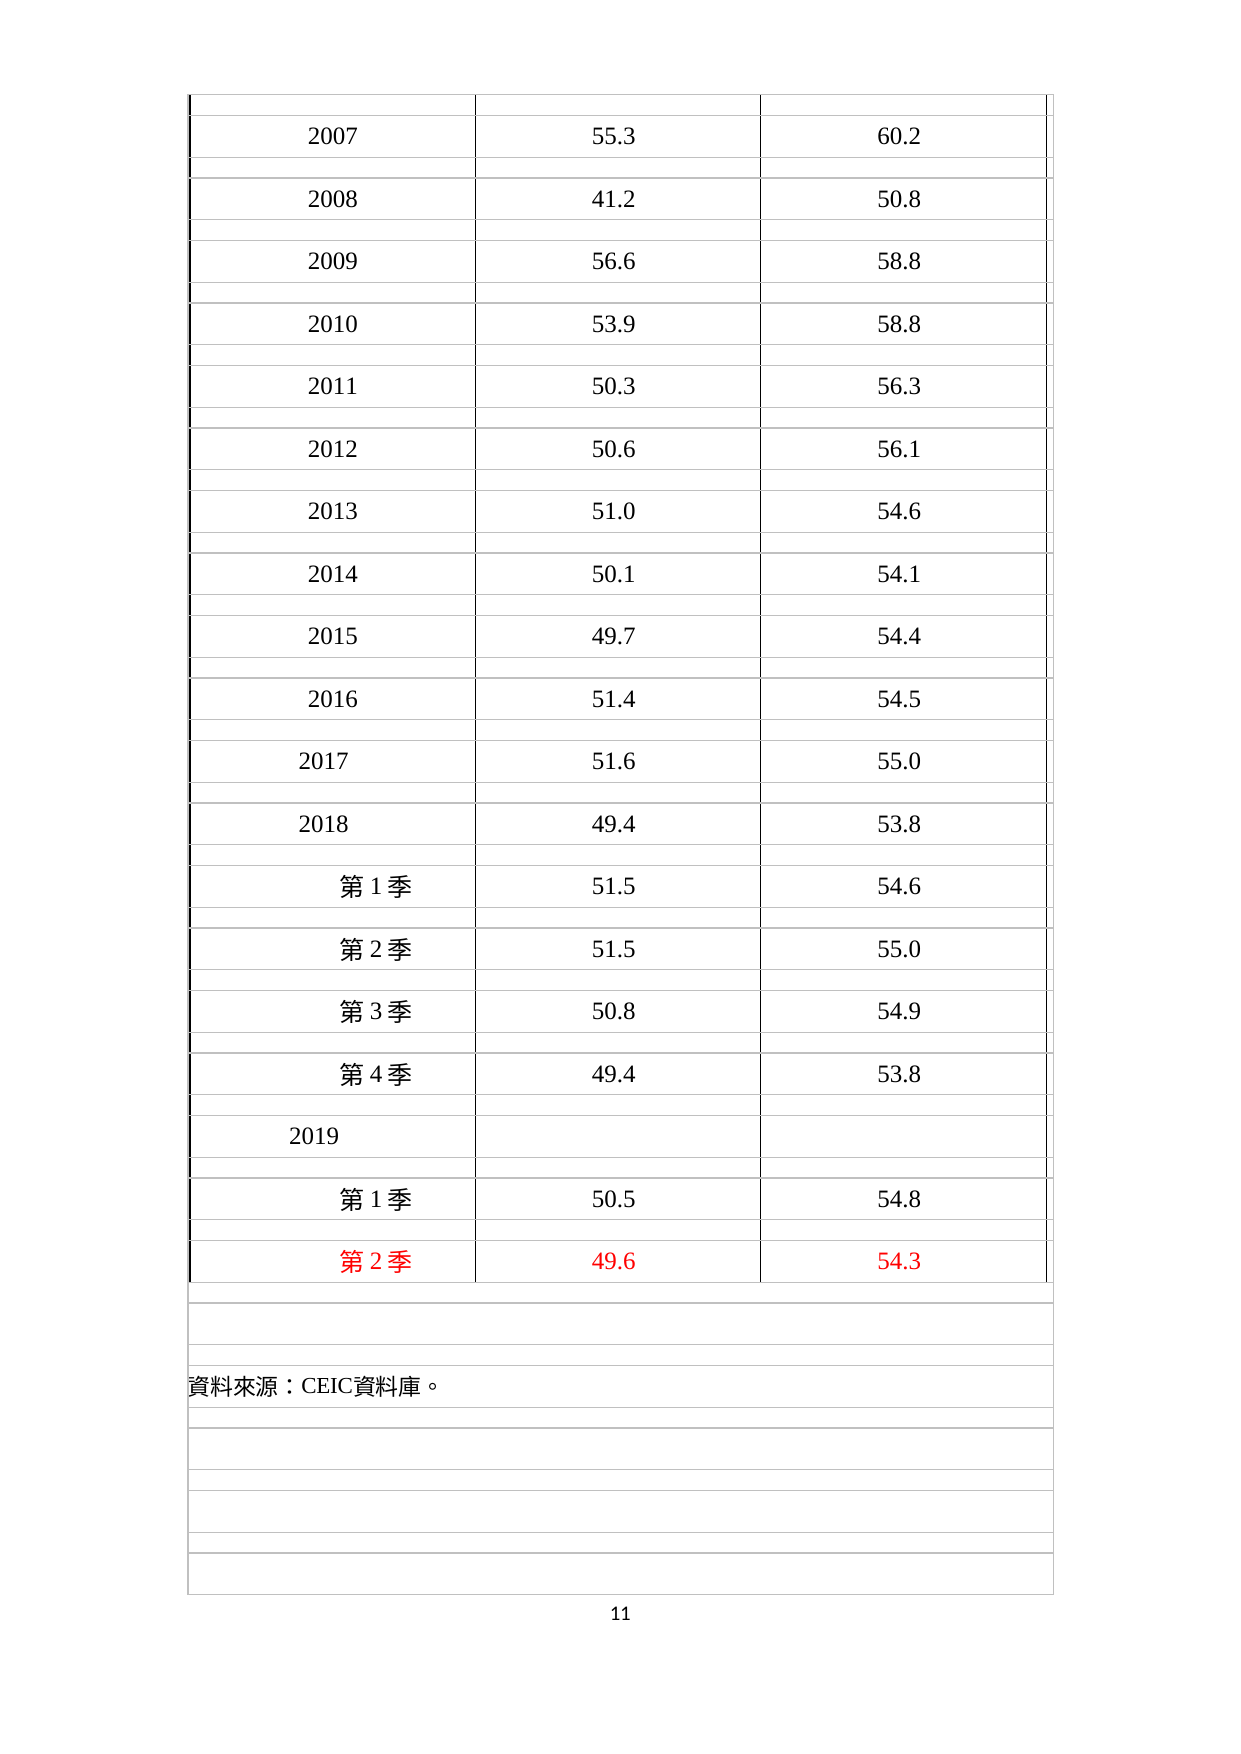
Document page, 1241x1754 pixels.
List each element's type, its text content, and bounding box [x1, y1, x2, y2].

table_cell [476, 283, 760, 302]
table_cell [191, 783, 475, 802]
table_cell [476, 533, 760, 552]
table_cell 2012 [191, 429, 475, 469]
table_cell [761, 595, 1046, 615]
table_cell [476, 720, 760, 740]
table_cell 50.5 [476, 1179, 760, 1219]
table_cell [761, 720, 1046, 740]
table_cell [476, 470, 760, 490]
table_cell 2019 [191, 1116, 475, 1157]
table_cell 2014 [191, 554, 475, 594]
table_cell 54.6 [761, 491, 1046, 532]
table_cell [761, 283, 1046, 302]
table_cell 55.0 [761, 741, 1046, 782]
table_cell [191, 95, 475, 115]
table_cell [476, 408, 760, 427]
table_cell 49.4 [476, 1054, 760, 1094]
table_cell [191, 408, 475, 427]
table_cell 2007 [191, 116, 475, 157]
table_cell 49.7 [476, 616, 760, 657]
table_cell 41.2 [476, 179, 760, 219]
table_cell [191, 1095, 475, 1115]
table_cell 54.4 [761, 616, 1046, 657]
table_cell [476, 783, 760, 802]
table_cell [761, 533, 1046, 552]
table_cell 54.9 [761, 991, 1046, 1032]
table_cell [191, 970, 475, 990]
table_cell 53.8 [761, 804, 1046, 844]
table_cell 第3季 [191, 991, 475, 1032]
table_cell 49.4 [476, 804, 760, 844]
table_cell 53.9 [476, 304, 760, 344]
table_cell [191, 908, 475, 927]
table_cell [761, 220, 1046, 240]
table_cell [761, 408, 1046, 427]
table_cell 56.6 [476, 241, 760, 282]
table_cell 51.5 [476, 866, 760, 907]
table_cell 55.3 [476, 116, 760, 157]
table_cell 第2季 [191, 1241, 475, 1282]
table_cell [191, 533, 475, 552]
table_cell 2018 [191, 804, 475, 844]
table_cell [761, 1116, 1046, 1157]
table_cell 51.4 [476, 679, 760, 719]
table_cell [476, 1158, 760, 1177]
table_cell [761, 970, 1046, 990]
table_cell 2008 [191, 179, 475, 219]
table_cell [191, 220, 475, 240]
table_cell [191, 158, 475, 177]
table_cell [476, 908, 760, 927]
table_cell 54.5 [761, 679, 1046, 719]
table_cell [761, 470, 1046, 490]
table_cell [761, 658, 1046, 677]
table_cell [476, 345, 760, 365]
table_cell 55.0 [761, 929, 1046, 969]
table_cell 50.3 [476, 366, 760, 407]
table_cell 51.0 [476, 491, 760, 532]
table_cell [476, 970, 760, 990]
table_cell 2013 [191, 491, 475, 532]
table_cell 49.6 [476, 1241, 760, 1282]
table_cell [761, 908, 1046, 927]
table_cell [761, 158, 1046, 177]
table_cell [476, 1095, 760, 1115]
table_cell 58.8 [761, 304, 1046, 344]
table_cell [191, 1033, 475, 1052]
table_cell 53.8 [761, 1054, 1046, 1094]
table_cell [191, 1220, 475, 1240]
table_cell [761, 1158, 1046, 1177]
table_cell 50.8 [476, 991, 760, 1032]
table_cell 第1季 [191, 1179, 475, 1219]
table_cell [476, 595, 760, 615]
text [189, 1345, 1053, 1365]
table_cell [191, 845, 475, 865]
table_cell [191, 345, 475, 365]
table_cell 第1季 [191, 866, 475, 907]
table_cell 56.3 [761, 366, 1046, 407]
table_cell 2009 [191, 241, 475, 282]
table_cell 54.3 [761, 1241, 1046, 1282]
table_cell 56.1 [761, 429, 1046, 469]
table_cell [191, 1158, 475, 1177]
table_cell [476, 658, 760, 677]
table_cell 第4季 [191, 1054, 475, 1094]
table_cell [761, 1033, 1046, 1052]
table_cell 第2季 [191, 929, 475, 969]
table_cell [761, 95, 1046, 115]
table_cell 51.5 [476, 929, 760, 969]
table_cell [476, 220, 760, 240]
table_cell 58.8 [761, 241, 1046, 282]
table_cell [476, 95, 760, 115]
table_cell 50.8 [761, 179, 1046, 219]
table_cell [191, 658, 475, 677]
table_cell [476, 1033, 760, 1052]
table_cell [761, 783, 1046, 802]
table_cell 54.1 [761, 554, 1046, 594]
table_cell [191, 283, 475, 302]
table_cell 54.8 [761, 1179, 1046, 1219]
table_cell [191, 720, 475, 740]
table_cell [761, 845, 1046, 865]
table_cell [476, 1116, 760, 1157]
table_cell [476, 1220, 760, 1240]
table_cell [761, 1220, 1046, 1240]
table_cell 2010 [191, 304, 475, 344]
table_cell 2016 [191, 679, 475, 719]
table_cell 2011 [191, 366, 475, 407]
table_cell 2017 [191, 741, 475, 782]
table_cell [761, 1095, 1046, 1115]
table_cell [191, 470, 475, 490]
table_cell [476, 845, 760, 865]
table_cell 54.6 [761, 866, 1046, 907]
text 資料來源：CEIC資料庫。 [189, 1366, 1053, 1407]
table_cell 51.6 [476, 741, 760, 782]
table_cell 60.2 [761, 116, 1046, 157]
table_cell [476, 158, 760, 177]
table_cell [191, 595, 475, 615]
table_cell [761, 345, 1046, 365]
table_cell 2015 [191, 616, 475, 657]
table_cell 50.1 [476, 554, 760, 594]
table_cell 50.6 [476, 429, 760, 469]
